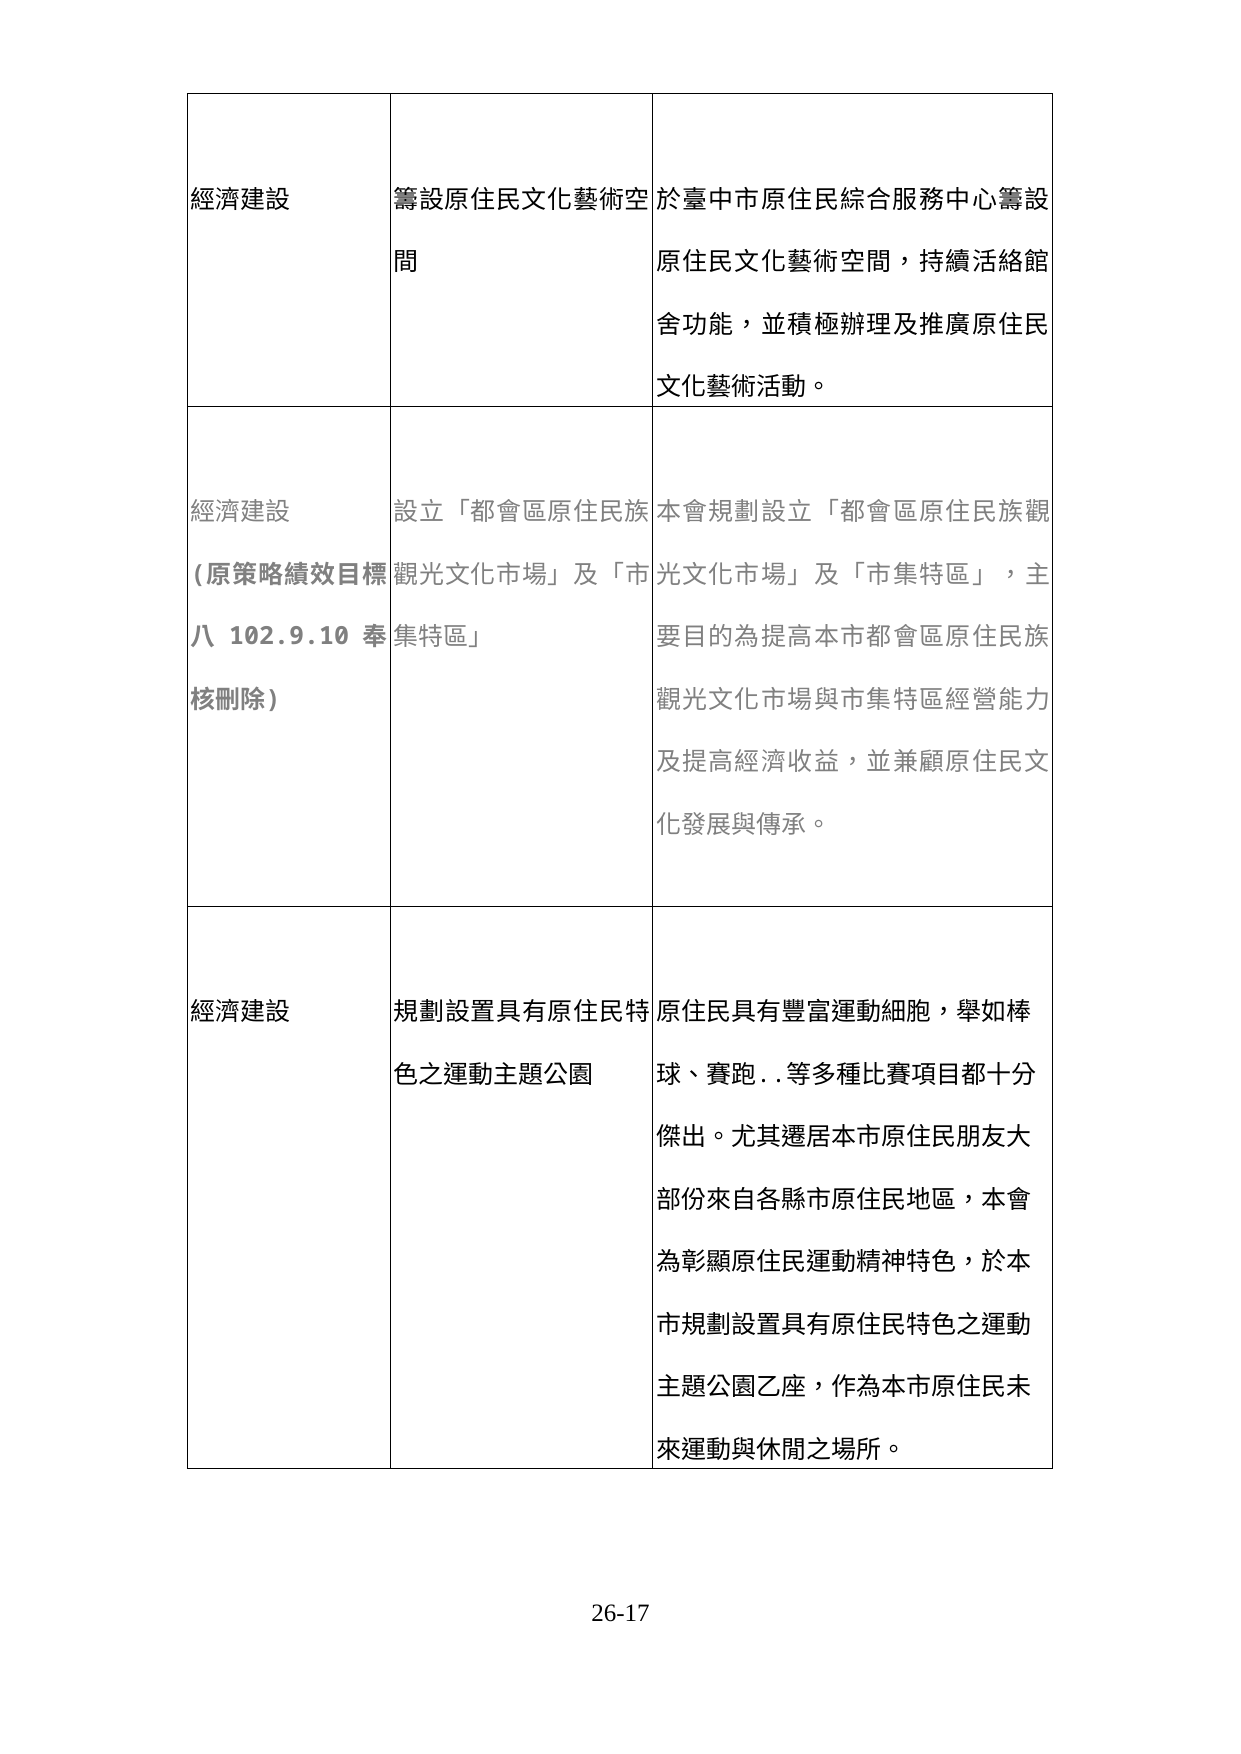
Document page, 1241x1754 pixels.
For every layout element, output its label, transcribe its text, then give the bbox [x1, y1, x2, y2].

table_cell 經濟建設 (原策略績效目標八102.9.10奉核刪除) [188, 407, 390, 906]
table_cell 設立「都會區原住民族觀光文化市場」及「市集特區」 [391, 407, 652, 906]
table_cell 規劃設置具有原住民特色之運動主題公園 [391, 907, 652, 1468]
table_cell 經濟建設 [188, 907, 390, 1468]
table_cell 本會規劃設立「都會區原住民族觀光文化市場」及「市集特區」，主要目的為提高本市都會區原住民族觀光文化市場與市集特區經營能力及提高經濟收益，並兼顧原住民文化發展與傳承。 [653, 407, 1052, 906]
table_cell 原住民具有豐富運動細胞，舉如棒球、賽跑..等多種比賽項目都十分傑出。尤其遷居本市原住民朋友大部份來自各縣市原住民地區，本會為彰顯原住民運動精神特色，於本市規劃設置具有原住民特色之運動主題公園乙座，作為本市原住民未來運動與休閒之場所。 [653, 907, 1052, 1468]
table_cell 於臺中市原住民綜合服務中心籌設原住民文化藝術空間，持續活絡館舍功能，並積極辦理及推廣原住民文化藝術活動。 [653, 94, 1052, 406]
table_cell 籌設原住民文化藝術空間 [391, 94, 652, 406]
table_cell 經濟建設 [188, 94, 390, 406]
